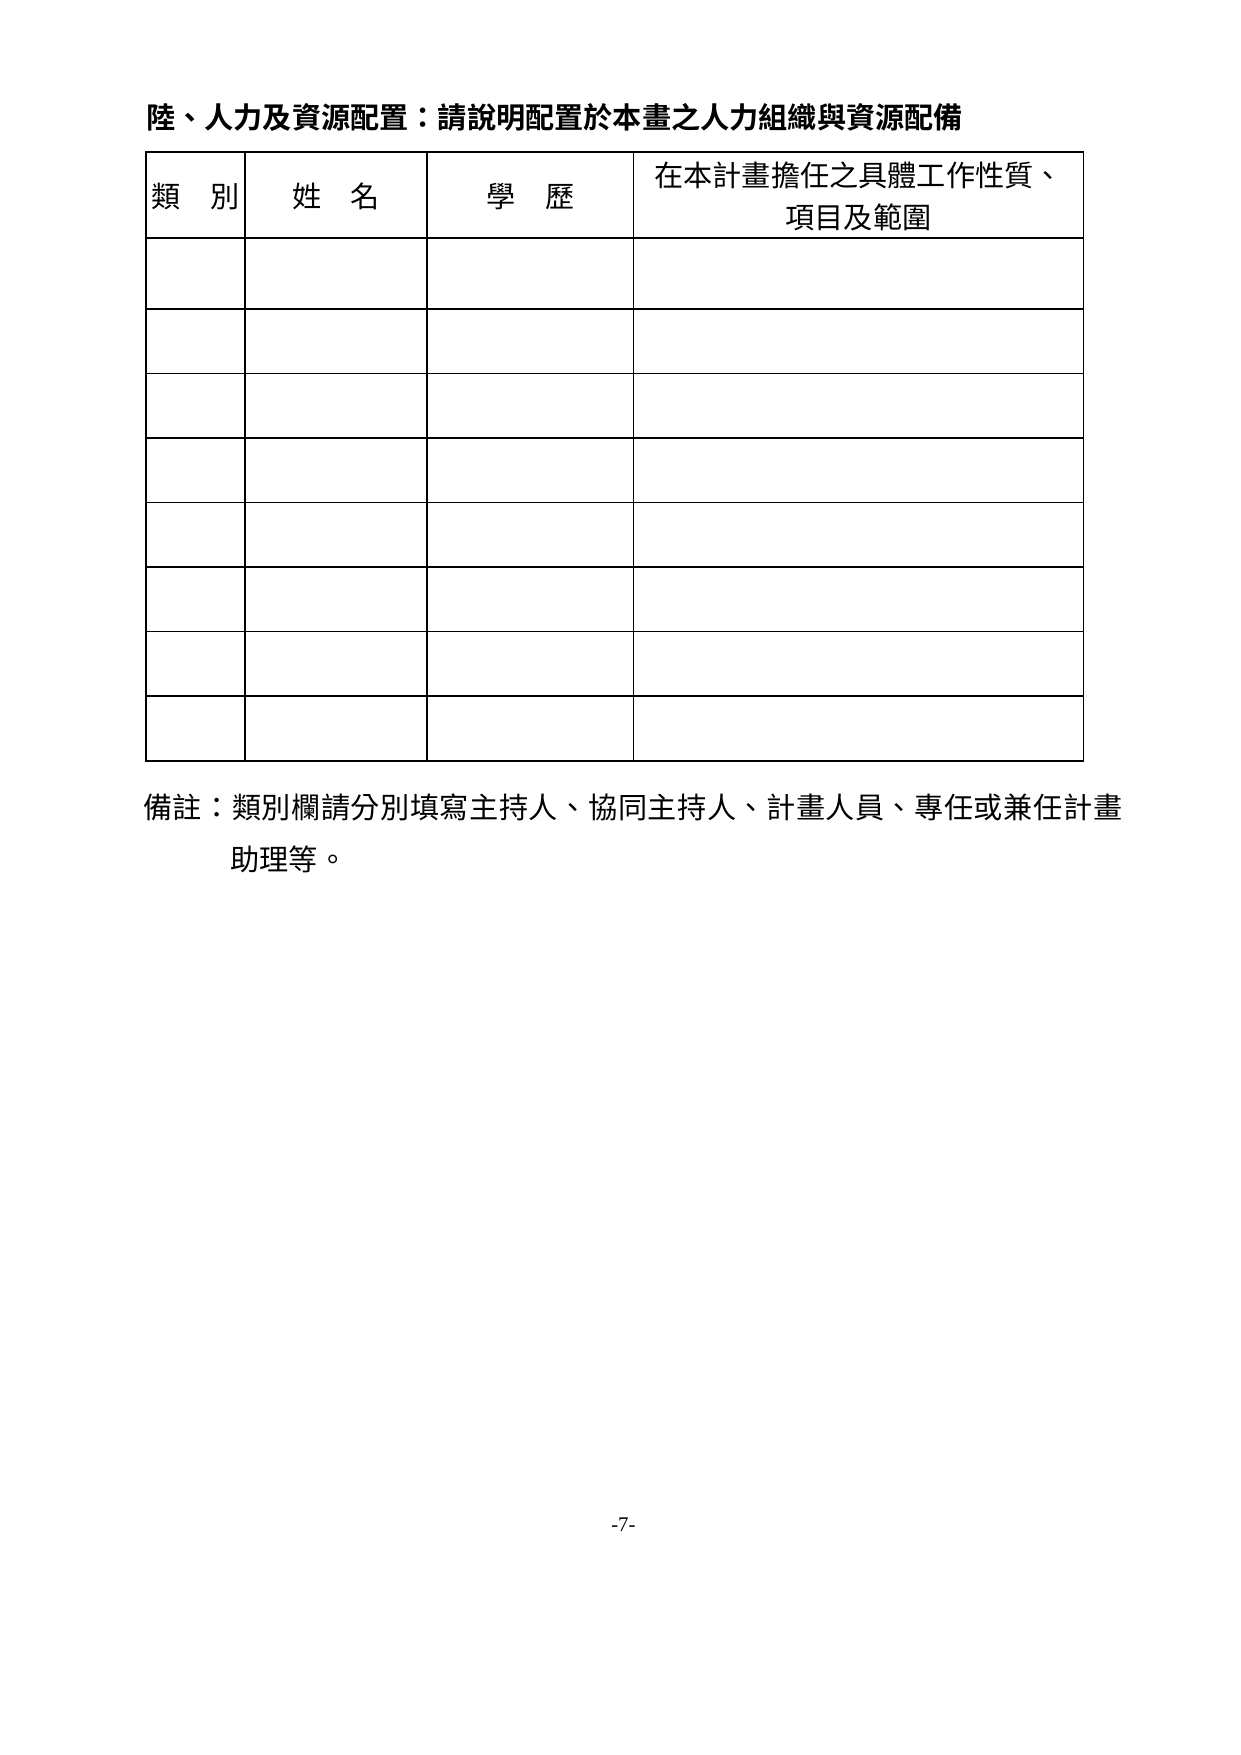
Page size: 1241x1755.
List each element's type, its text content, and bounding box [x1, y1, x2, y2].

table_cell [147, 310, 244, 372]
table_header 類 別 [147, 153, 244, 237]
table_cell [246, 239, 426, 308]
table_cell [147, 374, 244, 437]
text 備註：類別欄請分別填寫主持人、協同主持人、計畫人員、專任或兼任計畫助理等。 [143, 784, 1122, 879]
table_cell [634, 568, 1083, 631]
table_cell [428, 632, 633, 695]
table_cell [147, 503, 244, 566]
table_cell [428, 439, 633, 502]
table_cell [147, 439, 244, 502]
table_cell [428, 503, 633, 566]
table_cell [634, 697, 1083, 760]
table_cell [147, 632, 244, 695]
table_cell [246, 568, 426, 631]
table_cell [246, 310, 426, 372]
table_cell [634, 632, 1083, 695]
table_cell [634, 239, 1083, 308]
table_cell [246, 632, 426, 695]
table_cell [147, 697, 244, 760]
table_cell [147, 568, 244, 631]
table_cell [246, 439, 426, 502]
text 陸、人力及資源配置：請說明配置於本畫之人力組織與資源配備 [124, 89, 1122, 139]
table_cell [428, 697, 633, 760]
table_header 在本計畫擔任之具體工作性質、項目及範圍 [634, 153, 1083, 237]
table_cell [428, 568, 633, 631]
table_cell [246, 503, 426, 566]
table_cell [147, 239, 244, 308]
table_cell [634, 439, 1083, 502]
table_cell [634, 503, 1083, 566]
table_header 姓 名 [246, 153, 426, 237]
table_cell [634, 310, 1083, 372]
table_cell [246, 697, 426, 760]
table_cell [428, 310, 633, 372]
table_cell [246, 374, 426, 437]
table_header 學 歷 [428, 153, 633, 237]
table_cell [634, 374, 1083, 437]
table_cell [428, 374, 633, 437]
table_cell [428, 239, 633, 308]
